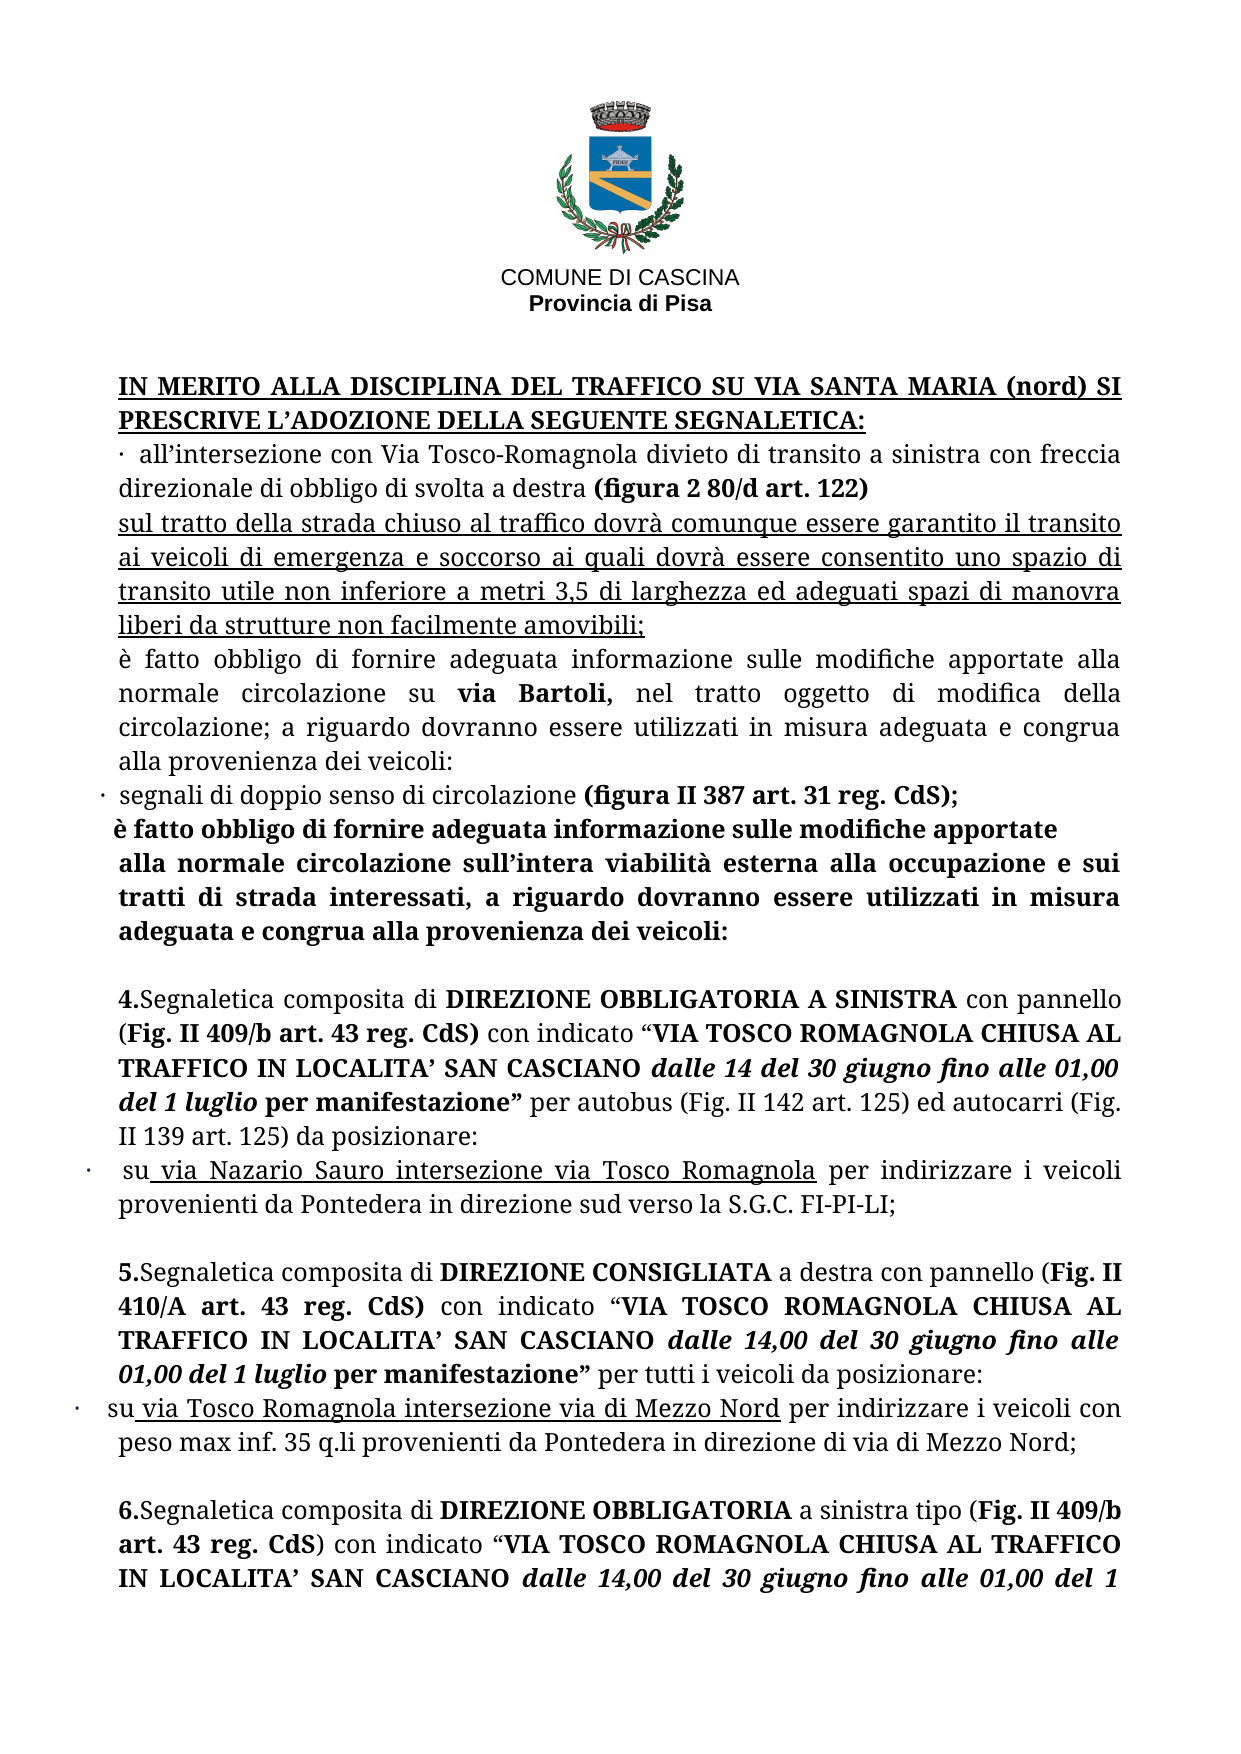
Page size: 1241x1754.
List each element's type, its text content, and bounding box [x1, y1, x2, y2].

text PRESCRIVE L’ADOZIONE DELLA SEGUENTE SEGNALETICA: [118, 400, 1122, 437]
text · segnali di doppio senso di circolazione (figura II 387 art. 31 reg. CdS); [74, 778, 1122, 812]
text · all’intersezione con Via Tosco-Romagnola divieto di transito a sinistra con freccia direzionale di obbligo di svolta a destra (figura 2 80/d art. 122) [118, 437, 1122, 505]
text è fatto obbligo di fornire adeguata informazione sulle modifiche apportate [74, 812, 1122, 846]
text transito utile non inferiore a metri 3,5 di larghezza ed adeguati spazi di manovra liberi da strutture non facilmente amovibili; [118, 570, 1122, 641]
text 5.Segnaletica composita di DIREZIONE CONSIGLIATA a destra con pannello (Fig. II 410/A art. 43 reg. CdS) con indicato “VIA TOSCO ROMAGNOLA CHIUSA AL TRAFFICO IN LOCALITA’ SAN CASCIANO dalle 14,00 del 30 giugno fino alle 01,00 del 1 luglio per manifestazione” per tutti i veicoli da posizionare: [118, 1254, 1122, 1391]
text è fatto obbligo di fornire adeguata informazione sulle modifiche apportate alla normale circolazione su via Bartoli, nel tratto oggetto di modifica della circolazione; a riguardo dovranno essere utilizzati in misura adeguata e congrua alla provenienza dei veicoli: [118, 641, 1122, 778]
text alla normale circolazione sull’intera viabilità esterna alla occupazione e sui tratti di strada interessati, a riguardo dovranno essere utilizzati in misura adeguata e congrua alla provenienza dei veicoli: [74, 846, 1122, 948]
text ai veicoli di emergenza e soccorso ai quali dovrà essere consentito uno spazio di [118, 536, 1122, 568]
text sul tratto della strada chiuso al traffico dovrà comunque essere garantito il transito [118, 505, 1122, 534]
text 6.Segnaletica composita di DIREZIONE OBBLIGATORIA a sinistra tipo (Fig. II 409/b art. 43 reg. CdS) con indicato “VIA TOSCO ROMAGNOLA CHIUSA AL TRAFFICO IN LOCALITA’ SAN CASCIANO dalle 14,00 del 30 giugno fino alle 01,00 del 1 [118, 1493, 1122, 1595]
text · su via Nazario Sauro intersezione via Tosco Romagnola per indirizzare i veicoli provenienti da Pontedera in direzione sud verso la S.G.C. FI-PI-LI; [74, 1152, 1122, 1221]
text IN MERITO ALLA DISCIPLINA DEL TRAFFICO SU VIA SANTA MARIA (nord) SI [118, 369, 1122, 398]
text · su via Tosco Romagnola intersezione via di Mezzo Nord per indirizzare i veicoli con peso max inf. 35 q.li provenienti da Pontedera in direzione di via di Mezzo Nord; [74, 1391, 1122, 1459]
picture [556, 101, 684, 254]
text 4.Segnaletica composita di DIREZIONE OBBLIGATORIA A SINISTRA con pannello (Fig. II 409/b art. 43 reg. CdS) con indicato “VIA TOSCO ROMAGNOLA CHIUSA AL TRAFFICO IN LOCALITA’ SAN CASCIANO dalle 14 del 30 giugno fino alle 01,00 del 1 luglio per manifestazione” per autobus (Fig. II 142 art. 125) ed autocarri (Fig. II 139 art. 125) da posizionare: [118, 982, 1122, 1152]
